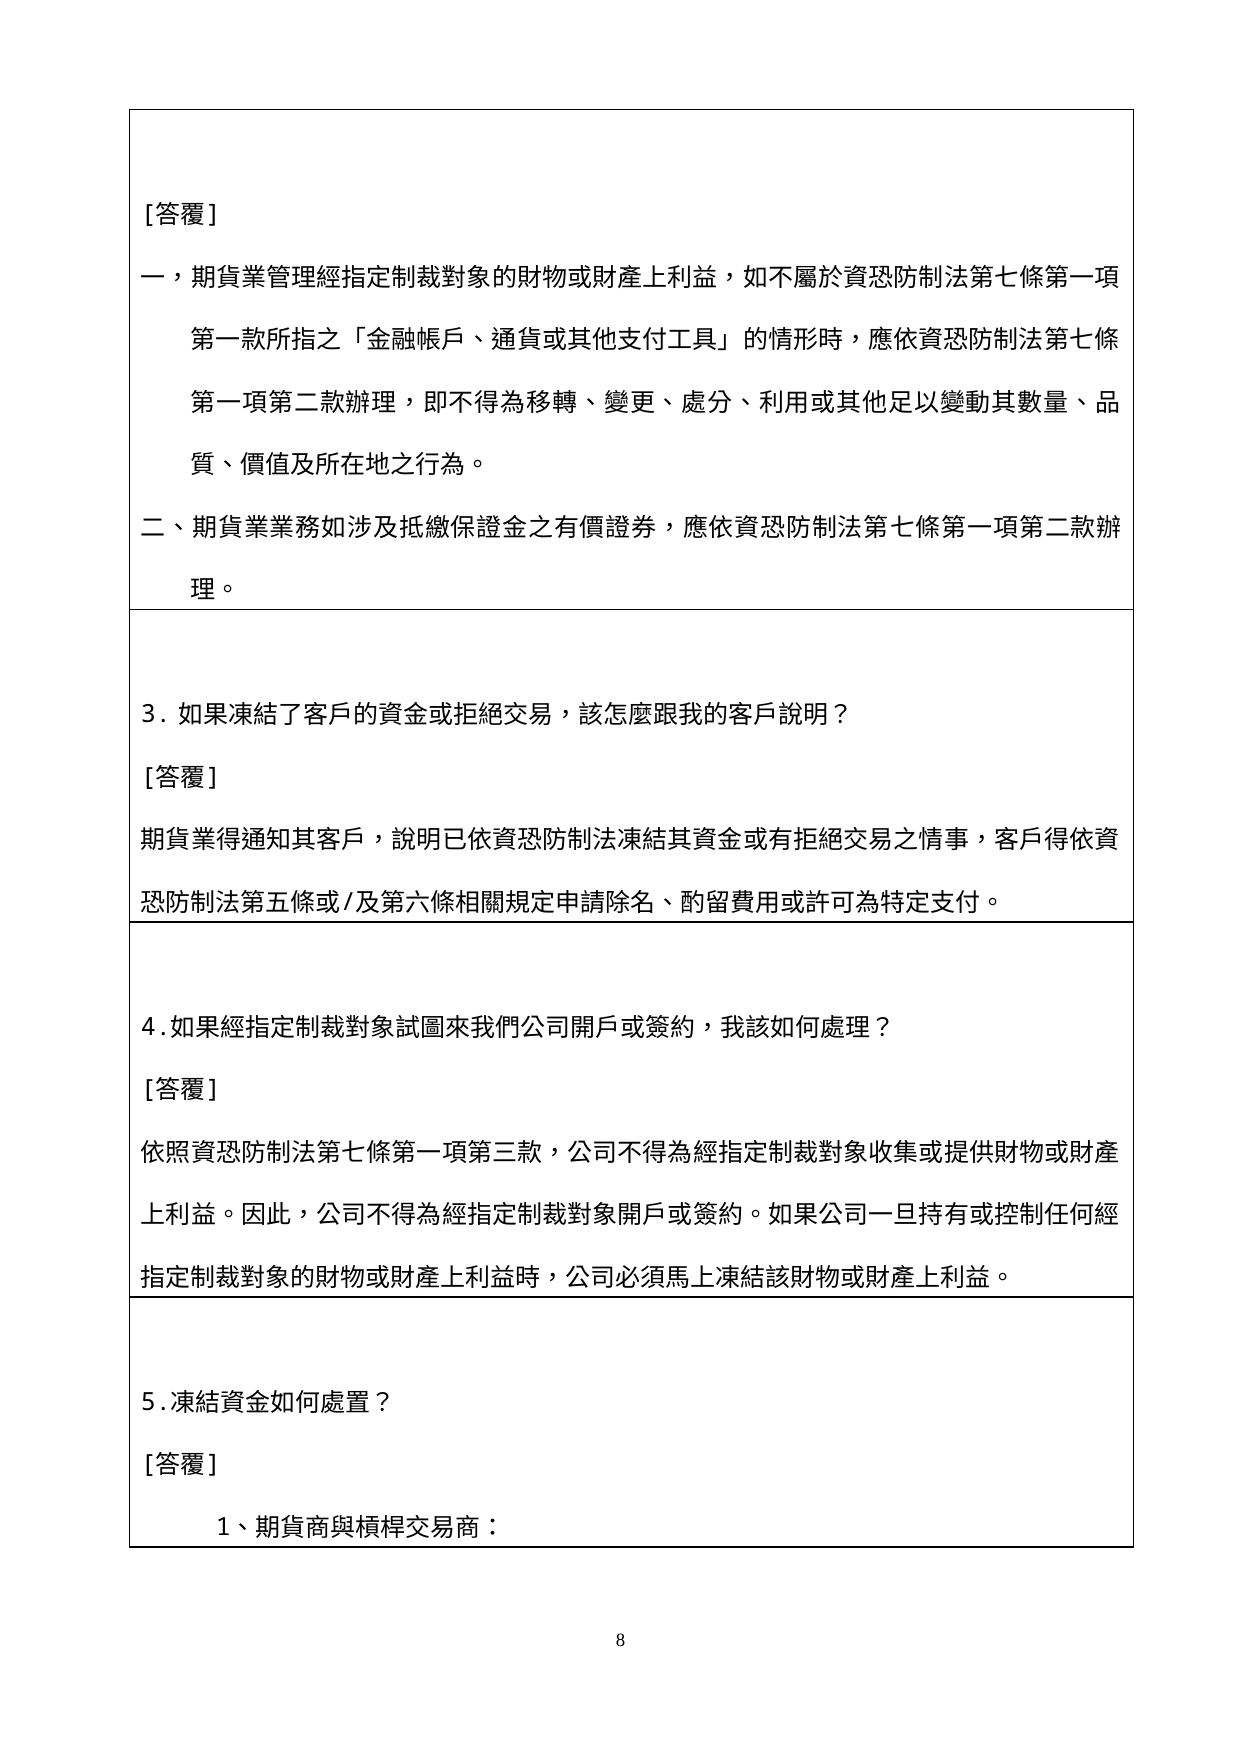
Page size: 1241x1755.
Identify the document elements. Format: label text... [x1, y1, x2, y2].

table_cell 如果凍結了客戶的資金或拒絕交易，該怎麼跟我的客戶說明？ [答覆] 期貨業得通知其客戶，說明已依資恐防制法凍結其資金或有拒絕交易之情事，客戶得依資恐防制法第五條或/及第六條相關規定申請除名、酌留費用或許可為特定支付。 [130, 610, 1133, 921]
table_cell 5.凍結資金如何處置？ [答覆] 期貨商與槓桿交易商： 期貨商、槓桿交易商可以依照在該名客戶被指定為制裁名單對象之前，期貨商、槓桿交易商與該名客戶原先的契約內容管理該筆資金並計息（如有），但期貨商、槓桿交易商不得對該資金為資恐防制法所禁止之行為，包括但不限於受理客戶提領保證金、權利金或交易價金等。資金可以置於或帳列該客戶於期貨商客戶保證金專戶或槓桿交易商交易客戶保證金專戶，並註記為依資恐防制法凍結之帳戶，該帳戶只有在資恐防制法第六條經資恐防制審議會決議的情況下才可借記扣款。 期貨信託事業： 於基金帳戶之情形，依「期貨信託事業知悉客戶經指定為制裁對象之時點」而定，分述如下： (一)客戶已開戶但尚未申購前：期貨信託事業應拒絕客戶申購。 (二)客戶申購後但尚未扣款成功前：為交易不成功，期貨信託事業應立即通知保管機構，並通知客戶指定之銀行帳戶。 (三)客戶申購並已匯/扣款後：期貨信託事業應拒絕客戶買回受益憑證。 (四)客戶買回但買回價款尚未匯入客戶帳戶：期貨信託事業應即通知保管銀行凍結資金。 期貨經理事業 於全權委託帳戶之情形，依「期貨經理事業知悉客戶經指定為制裁對象之時點」而定，分述如下： (一)期貨經理事業與客戶簽訂全權委任契約後，全權委託資產尚未匯入保管機構前：期貨經理事業應終止契約，並即通知保管機構。 (二)期貨經理事業與客戶簽訂全權委任契約且全權委託資產已匯入保管機構後：期貨經理事業應即時了結部位後停止交易，並請保管銀行凍結全權委託資產。 [130, 1298, 1133, 1546]
table_cell [答覆] 一，期貨業管理經指定制裁對象的財物或財產上利益，如不屬於資恐防制法第七條第一項第一款所指之「金融帳戶、通貨或其他支付工具」的情形時，應依資恐防制法第七條第一項第二款辦理，即不得為移轉、變更、處分、利用或其他足以變動其數量、品質、價值及所在地之行為。 二、期貨業業務如涉及抵繳保證金之有價證券，應依資恐防制法第七條第一項第二款辦理。 [130, 110, 1133, 609]
table_cell 4.如果經指定制裁對象試圖來我們公司開戶或簽約，我該如何處理？ [答覆] 依照資恐防制法第七條第一項第三款，公司不得為經指定制裁對象收集或提供財物或財產上利益。因此，公司不得為經指定制裁對象開戶或簽約。如果公司一旦持有或控制任何經指定制裁對象的財物或財產上利益時，公司必須馬上凍結該財物或財產上利益。 [130, 923, 1133, 1296]
